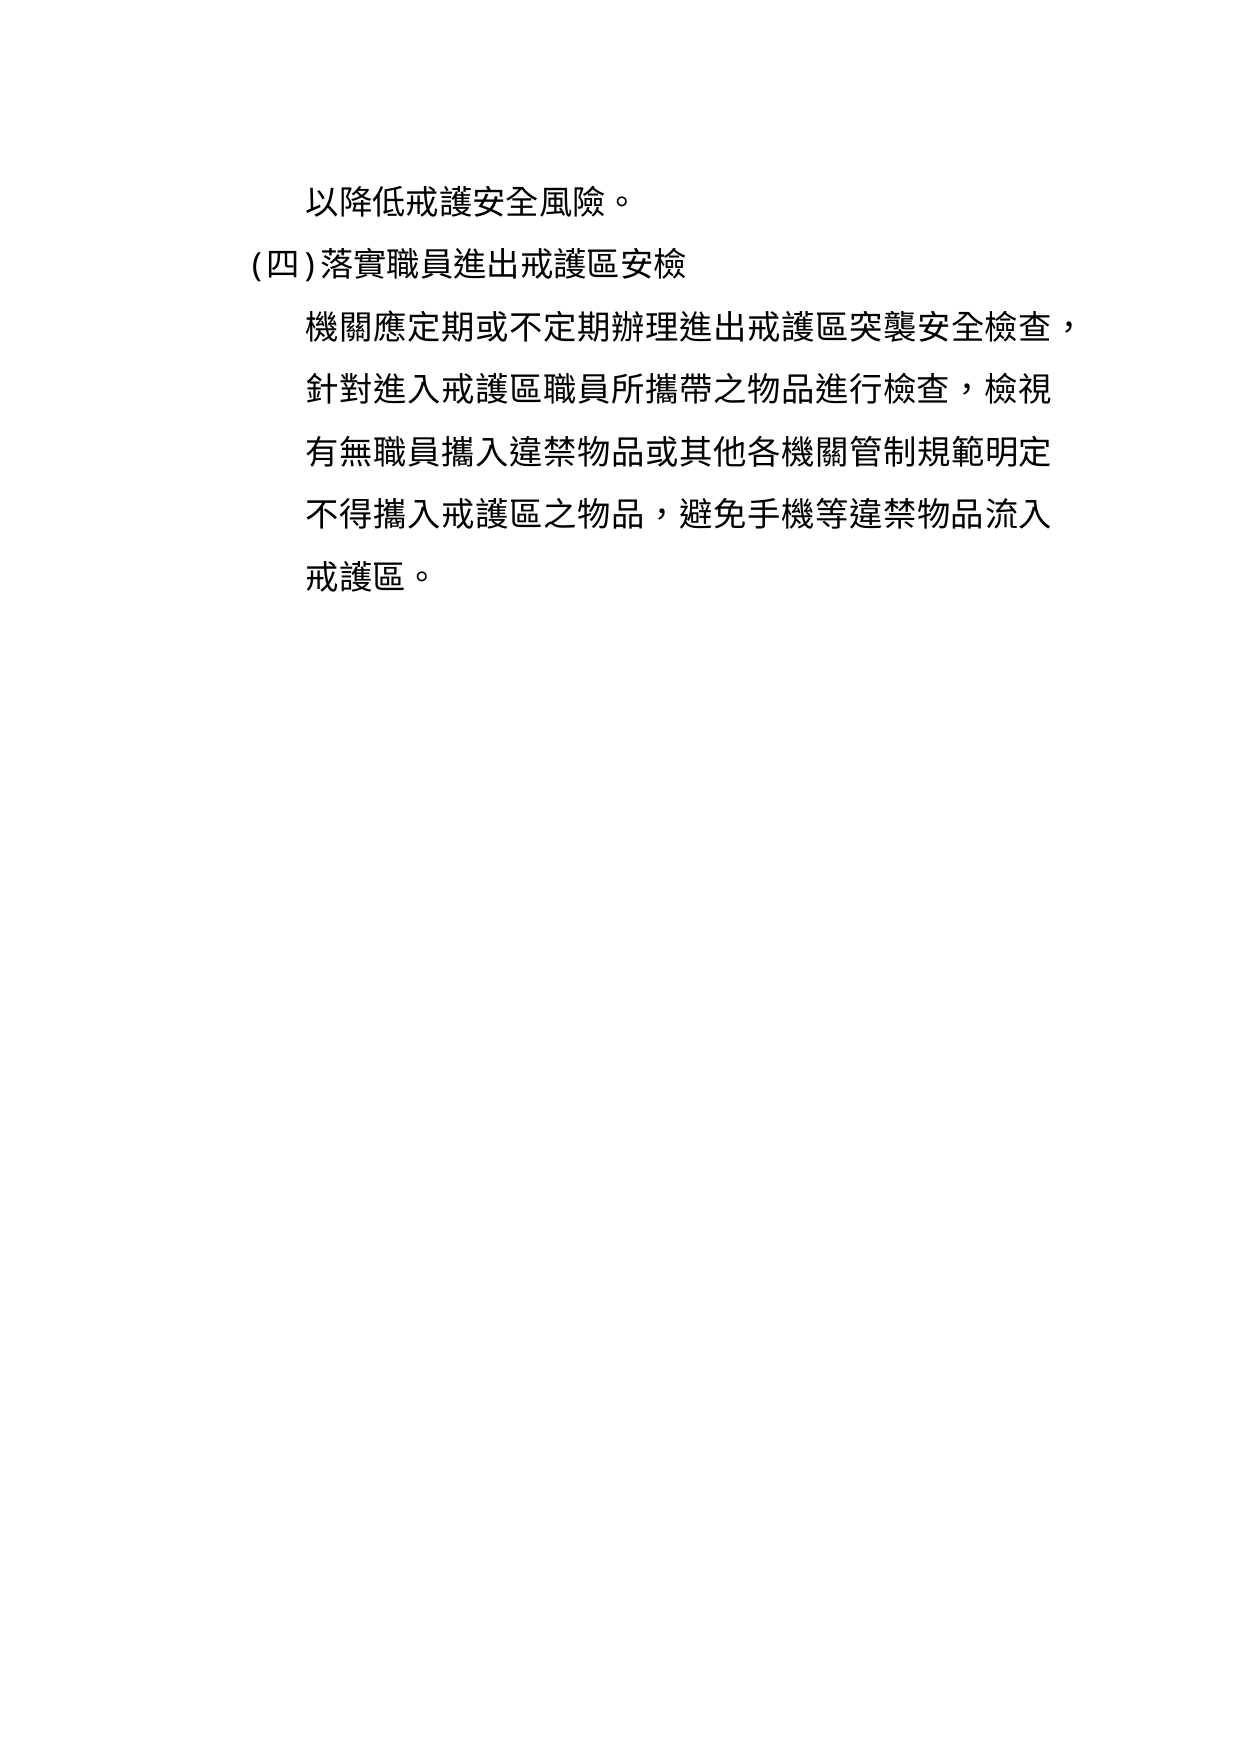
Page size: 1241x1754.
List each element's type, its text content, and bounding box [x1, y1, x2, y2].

text 機關應定期或不定期辦理收容人場舍突襲檢查安全檢查，針對各工場舍房進行檢查，檢視收容人有無持有或藏匿違禁物品或其他依規定不得持有之物品，以降低戒護安全風險。 [306, 158, 1053, 221]
text (四)落實職員進出戒護區安檢 [246, 221, 1053, 283]
text 機關應定期或不定期辦理進出戒護區突襲安全檢查，針對進入戒護區職員所攜帶之物品進行檢查，檢視有無職員攜入違禁物品或其他各機關管制規範明定不得攜入戒護區之物品，避免手機等違禁物品流入戒護區。 [306, 283, 1053, 596]
